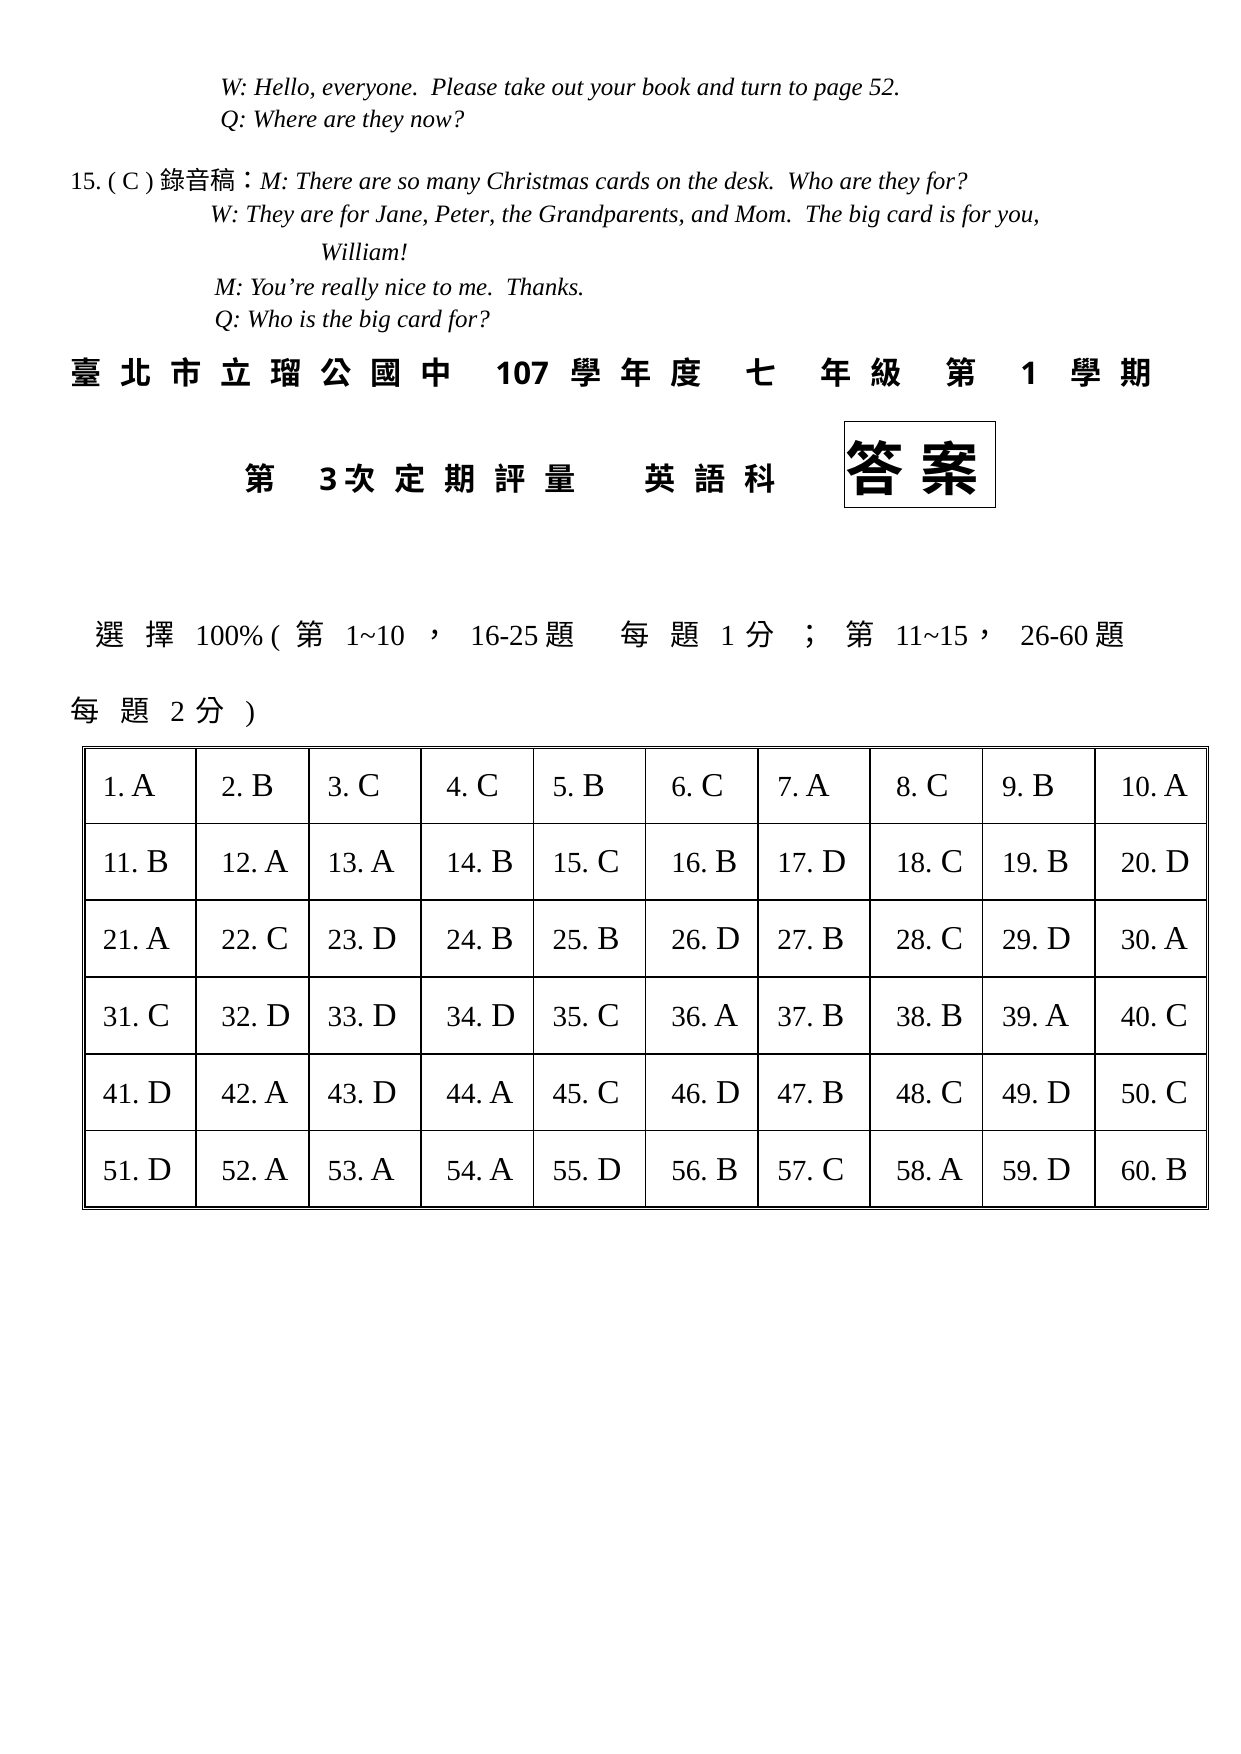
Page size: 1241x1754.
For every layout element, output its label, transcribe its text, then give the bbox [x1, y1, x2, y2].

table_cell 12. A [197, 824, 308, 899]
text William! [83, 233, 1170, 271]
table_cell 52. A [197, 1131, 308, 1206]
table_header 1. A [86, 749, 195, 822]
table_cell 35. C [534, 978, 645, 1053]
table_cell 18. C [871, 824, 982, 899]
table_cell 47. B [759, 1055, 869, 1129]
text 選擇100% (第1~10，16-25題 每題1分；第11~15，26-60題 每題2分) [70, 596, 1170, 746]
text 15. ( C ) 錄音稿：M: There are so many Christmas cards on the desk. Who are they for? [70, 164, 1170, 196]
table_cell 20. D [1096, 824, 1206, 899]
table_cell 43. D [310, 1055, 420, 1129]
table_cell 40. C [1096, 978, 1206, 1053]
table_cell 45. C [534, 1055, 645, 1129]
text M: You’re really nice to me. Thanks. [70, 271, 1170, 302]
text 臺北市立瑠公國中 107 學年度 七 年級 第 1 學期 第 3次定期評量 英語科 答案 [70, 333, 1170, 521]
text W: They are for Jane, Peter, the Grandparents, and Mom. The big card is for you, [83, 196, 1170, 233]
table_cell 42. A [197, 1055, 308, 1129]
table_cell 60. B [1096, 1131, 1206, 1206]
table_cell 41. D [86, 1055, 195, 1129]
text W: Hello, everyone. Please take out your book and turn to page 52. [170, 71, 1170, 102]
table_header 5. B [534, 749, 645, 822]
table_cell 32. D [197, 978, 308, 1053]
table_cell 22. C [197, 901, 308, 976]
table_cell 39. A [983, 978, 1094, 1053]
table_header 10. A [1096, 749, 1206, 822]
table_cell 13. A [310, 824, 420, 899]
table_cell 51. D [86, 1131, 195, 1206]
table_header 2. B [197, 749, 308, 822]
table_header 3. C [310, 749, 420, 822]
table_cell 38. B [871, 978, 982, 1053]
text Q: Where are they now? [170, 102, 1170, 133]
table_header 8. C [871, 749, 982, 822]
table_cell 48. C [871, 1055, 982, 1129]
table_cell 24. B [422, 901, 533, 976]
table_cell 27. B [759, 901, 869, 976]
table_cell 26. D [646, 901, 757, 976]
table_cell 46. D [646, 1055, 757, 1129]
table_header 6. C [646, 749, 757, 822]
table_cell 53. A [310, 1131, 420, 1206]
table_cell 16. B [646, 824, 757, 899]
table_cell 19. B [983, 824, 1094, 899]
table_cell 29. D [983, 901, 1094, 976]
table_cell 54. A [422, 1131, 533, 1206]
table_header 7. A [759, 749, 869, 822]
table_cell 14. B [422, 824, 533, 899]
table_cell 33. D [310, 978, 420, 1053]
table_header 4. C [422, 749, 533, 822]
table_cell 50. C [1096, 1055, 1206, 1129]
table_cell 28. C [871, 901, 982, 976]
table_cell 59. D [983, 1131, 1094, 1206]
table_header 9. B [983, 749, 1094, 822]
table_cell 57. C [759, 1131, 869, 1206]
table_cell 37. B [759, 978, 869, 1053]
table_cell 49. D [983, 1055, 1094, 1129]
table_cell 44. A [422, 1055, 533, 1129]
table_cell 21. A [86, 901, 195, 976]
text Q: Who is the big card for? [70, 302, 1170, 333]
table_cell 58. A [871, 1131, 982, 1206]
table_cell 55. D [534, 1131, 645, 1206]
table_cell 56. B [646, 1131, 757, 1206]
table_cell 17. D [759, 824, 869, 899]
table_cell 34. D [422, 978, 533, 1053]
table_cell 36. A [646, 978, 757, 1053]
table_cell 11. B [86, 824, 195, 899]
table_cell 25. B [534, 901, 645, 976]
table_cell 15. C [534, 824, 645, 899]
table_cell 30. A [1096, 901, 1206, 976]
table_cell 31. C [86, 978, 195, 1053]
table_cell 23. D [310, 901, 420, 976]
